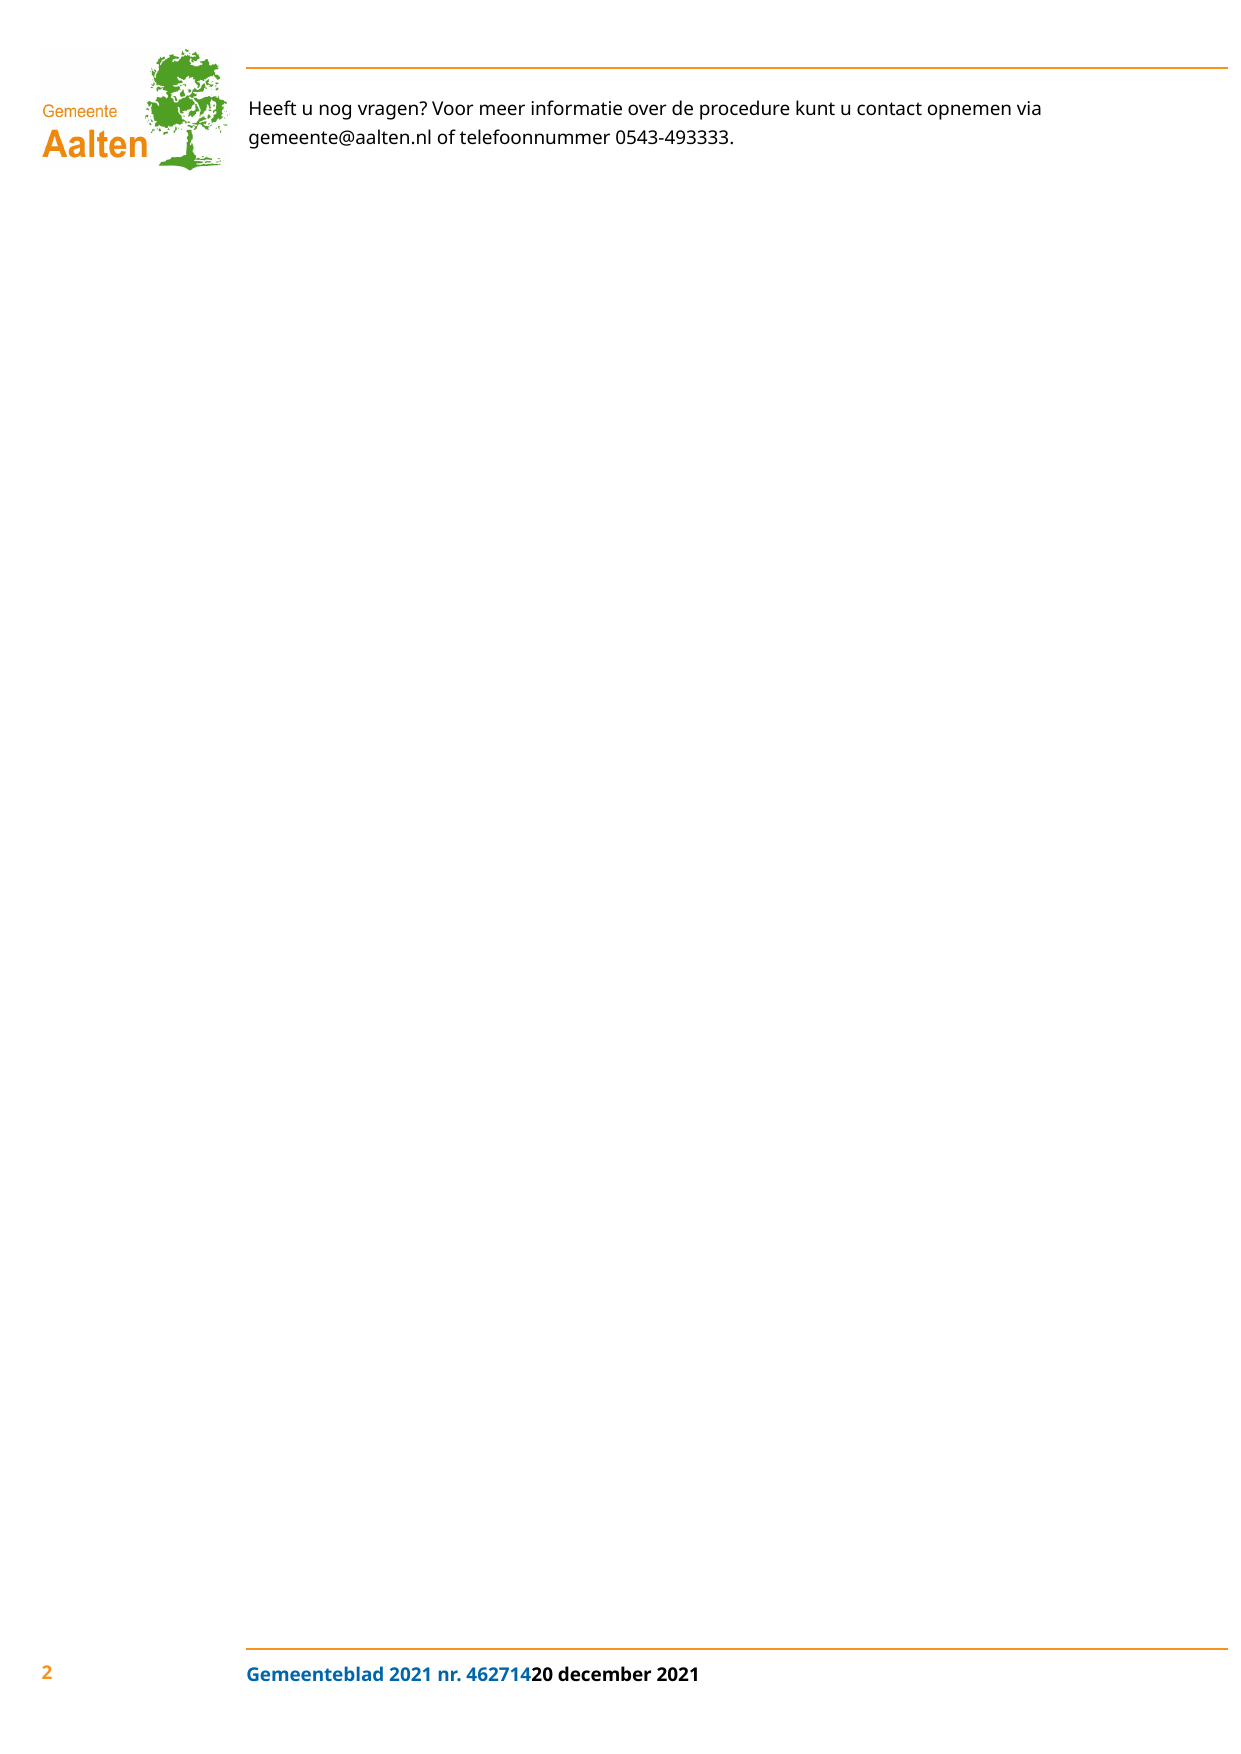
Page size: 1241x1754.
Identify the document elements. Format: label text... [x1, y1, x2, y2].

picture [41, 47, 231, 172]
text Heeft u nog vragen? Voor meer informatie over de procedure kunt u contact opnemen via gemeente@aalten.nl of telefoonnummer 0543-493333. [248, 95, 1152, 150]
